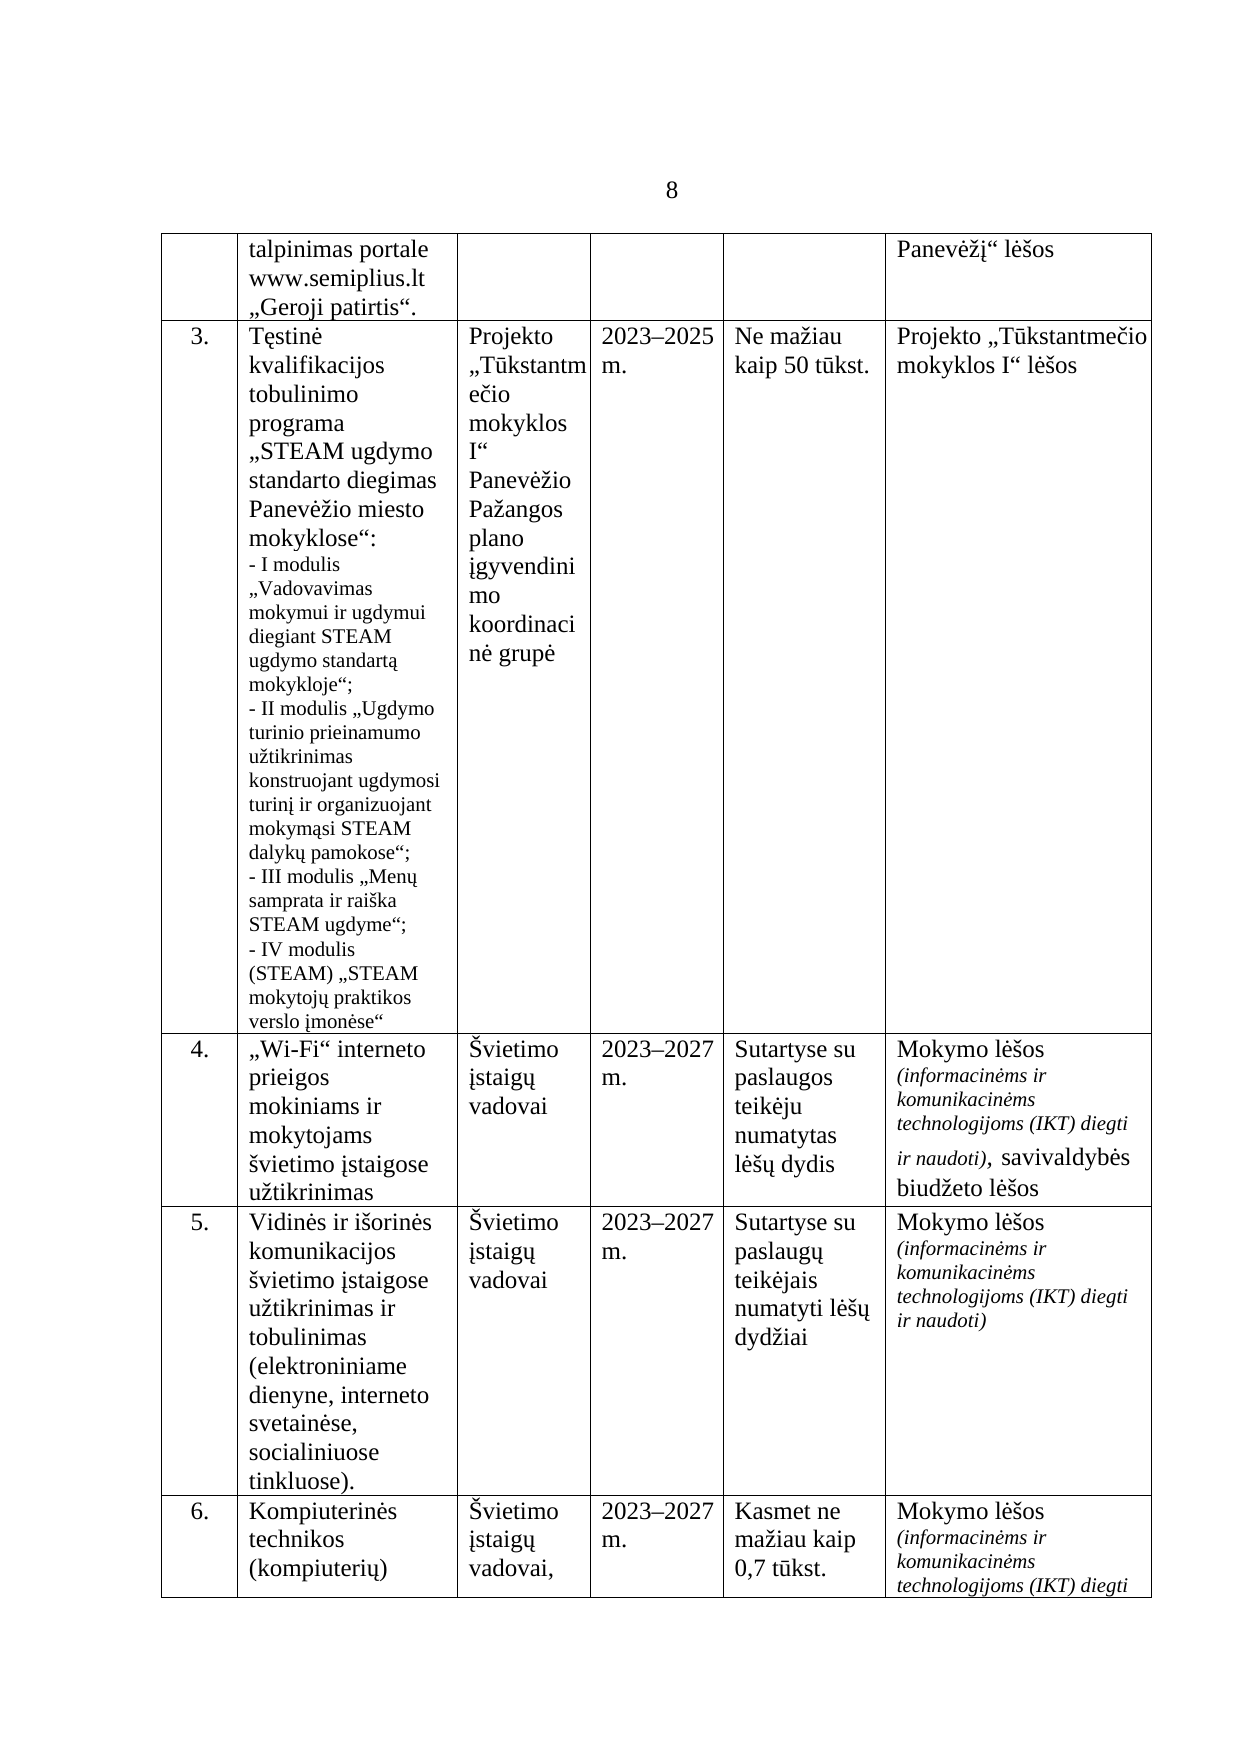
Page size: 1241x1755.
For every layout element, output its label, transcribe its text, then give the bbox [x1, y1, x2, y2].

table_cell Mokymo lėšos (informacinėms ir komunikacinėms technologijoms (IKT) diegti ir naudoti) [886, 1207, 1151, 1495]
table_cell 2023–2027 m. [591, 1034, 723, 1206]
table_cell [724, 234, 885, 320]
table_cell 5. [162, 1207, 237, 1495]
table_cell 2023–2027 m. [591, 1207, 723, 1495]
table_cell 2023–2025 m. [591, 321, 723, 1033]
table_cell Švietimo įstaigų vadovai [458, 1207, 590, 1495]
table_cell Mokymo lėšos (informacinėms ir komunikacinėms technologijoms (IKT) diegti ir naudoti), savivaldybės biudžeto lėšos [886, 1034, 1151, 1206]
table_cell 4. [162, 1034, 237, 1206]
table_cell 6. [162, 1496, 237, 1597]
table_cell Projekto „Tūkstantmečio mokyklos I“ Panevėžio Pažangos plano įgyvendinimo koordinacinė grupė [458, 321, 590, 1033]
table_cell [162, 234, 237, 320]
table_cell Ne mažiau kaip 50 tūkst. [724, 321, 885, 1033]
table_cell Vidinės ir išorinės komunikacijos švietimo įstaigose užtikrinimas ir tobulinimas (elektroniniame dienyne, interneto svetainėse, socialiniuose tinkluose). [238, 1207, 457, 1495]
table_cell Kompiuterinės technikos (kompiuterių) [238, 1496, 457, 1597]
table_cell Kasmet ne mažiau kaip 0,7 tūkst. [724, 1496, 885, 1597]
table_cell [591, 234, 723, 320]
table_cell [458, 234, 590, 320]
table_cell Panevėžį“ lėšos [886, 234, 1151, 320]
table_cell Švietimo įstaigų vadovai [458, 1034, 590, 1206]
table_cell „Wi-Fi“ interneto prieigos mokiniams ir mokytojams švietimo įstaigose užtikrinimas [238, 1034, 457, 1206]
table_cell Sutartyse su paslaugos teikėju numatytas lėšų dydis [724, 1034, 885, 1206]
table_cell Mokymo lėšos (informacinėms ir komunikacinėms technologijoms (IKT) diegti [886, 1496, 1151, 1597]
table_cell 2023–2027 m. [591, 1496, 723, 1597]
table_cell 3. [162, 321, 237, 1033]
table_cell Projekto „Tūkstantmečio mokyklos I“ lėšos [886, 321, 1151, 1033]
table_cell talpinimas portale www.semiplius.lt „Geroji patirtis“. [238, 234, 457, 320]
table_cell Sutartyse su paslaugų teikėjais numatyti lėšų dydžiai [724, 1207, 885, 1495]
table_cell Tęstinė kvalifikacijos tobulinimo programa „STEAM ugdymo standarto diegimas Panevėžio miesto mokyklose“: - I modulis „Vadovavimas mokymui ir ugdymui diegiant STEAM ugdymo standartą mokykloje“; - II modulis „Ugdymo turinio prieinamumo užtikrinimas konstruojant ugdymosi turinį ir organizuojant mokymąsi STEAM dalykų pamokose“; - III modulis „Menų samprata ir raiška STEAM ugdyme“; - IV modulis (STEAM) „STEAM mokytojų praktikos verslo įmonėse“ [238, 321, 457, 1033]
table_cell Švietimo įstaigų vadovai, [458, 1496, 590, 1597]
